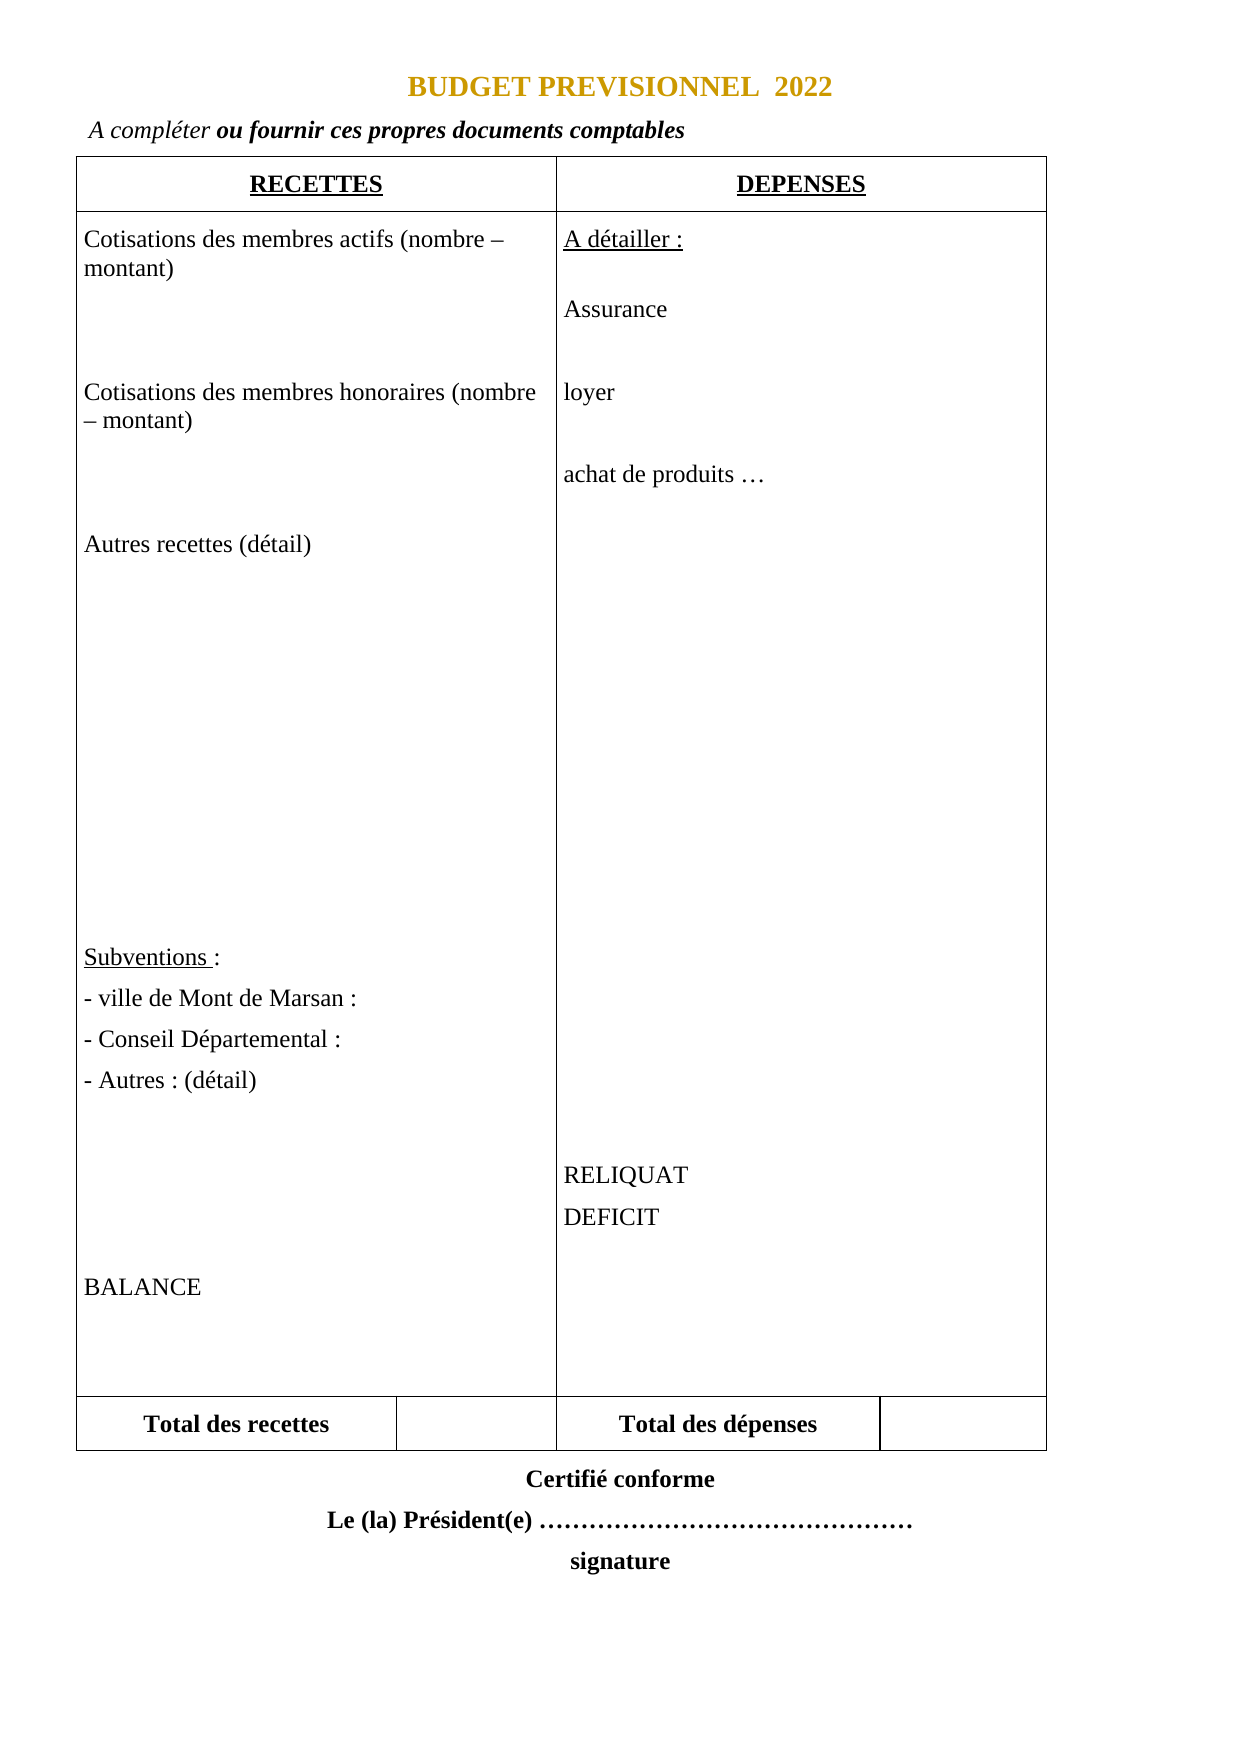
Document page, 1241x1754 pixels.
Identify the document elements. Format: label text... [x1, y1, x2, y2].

subtitle Le (la) Président(e) ……………………………………… [89, 1505, 1152, 1534]
table_cell [397, 1397, 556, 1450]
text BUDGET PREVISIONNEL 2022 [89, 69, 1152, 102]
table_cell Total des dépenses [557, 1397, 879, 1450]
text Certifié conforme [89, 1464, 1152, 1493]
table_cell Total des recettes [77, 1397, 396, 1450]
text signature [89, 1546, 1152, 1575]
table_header RECETTES [77, 157, 556, 211]
table_cell A détailler : Assurance loyer achat de produits … RELIQUAT DEFICIT [557, 212, 1046, 1396]
table_cell Cotisations des membres actifs (nombre – montant) Cotisations des membres honoraires (nombre – montant) Autres recettes (détail) Subventions : - ville de Mont de Marsan : - Conseil Départemental : - Autres : (détail) BALANCE [77, 212, 556, 1396]
table_cell [881, 1397, 1046, 1450]
table_header DEPENSES [557, 157, 1046, 211]
text A compléter ou fournir ces propres documents comptables [89, 115, 1152, 143]
